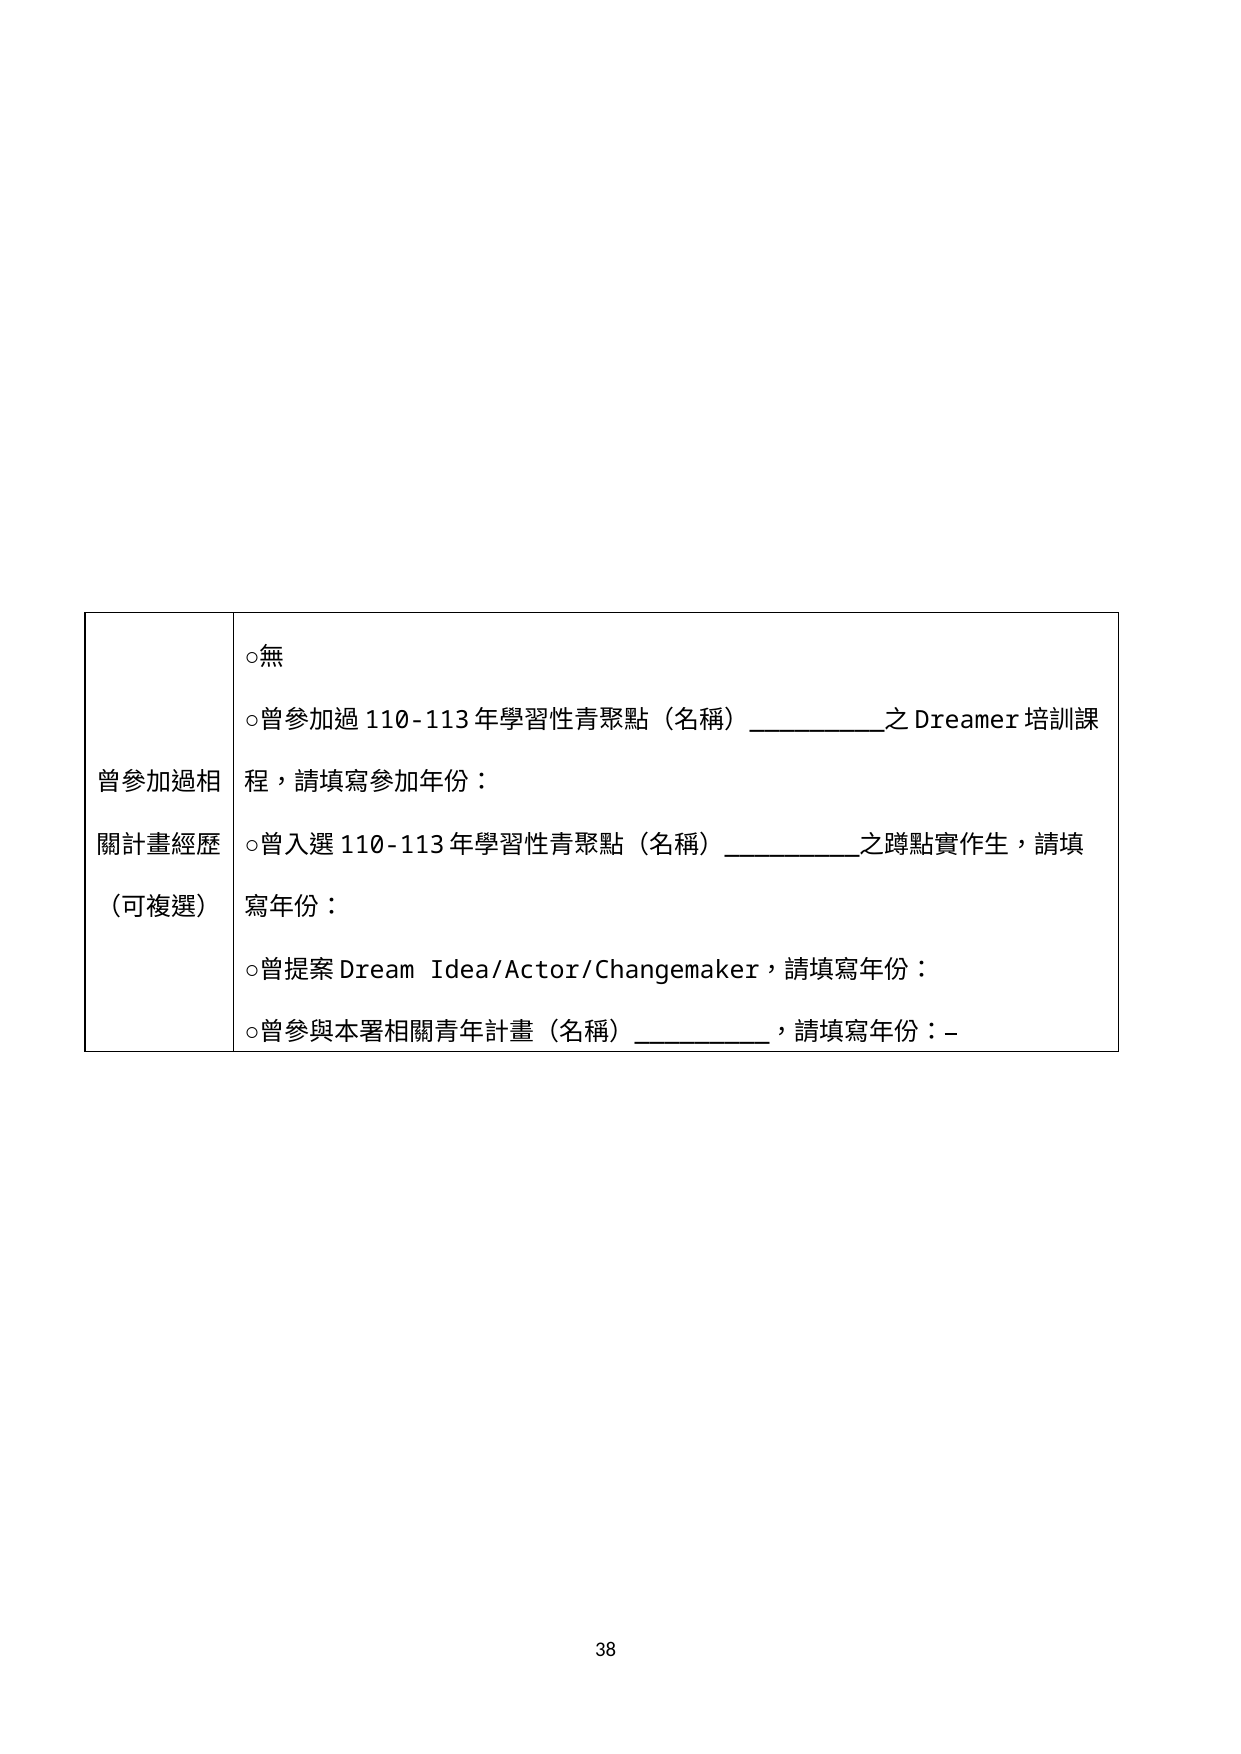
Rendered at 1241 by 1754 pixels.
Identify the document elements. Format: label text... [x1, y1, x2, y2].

table_cell ○無 ○曾參加過110-113年學習性青聚點（名稱）_________之Dreamer培訓課程，請填寫參加年份： ○曾入選110-113年學習性青聚點（名稱）_________之蹲點實作生，請填寫年份： ○曾提案Dream Idea/Actor/Changemaker，請填寫年份： ○曾參與本署相關青年計畫（名稱）_________，請填寫年份： [234, 613, 1118, 1051]
table_cell 曾參加過相關計畫經歷（可複選） [86, 613, 233, 1051]
